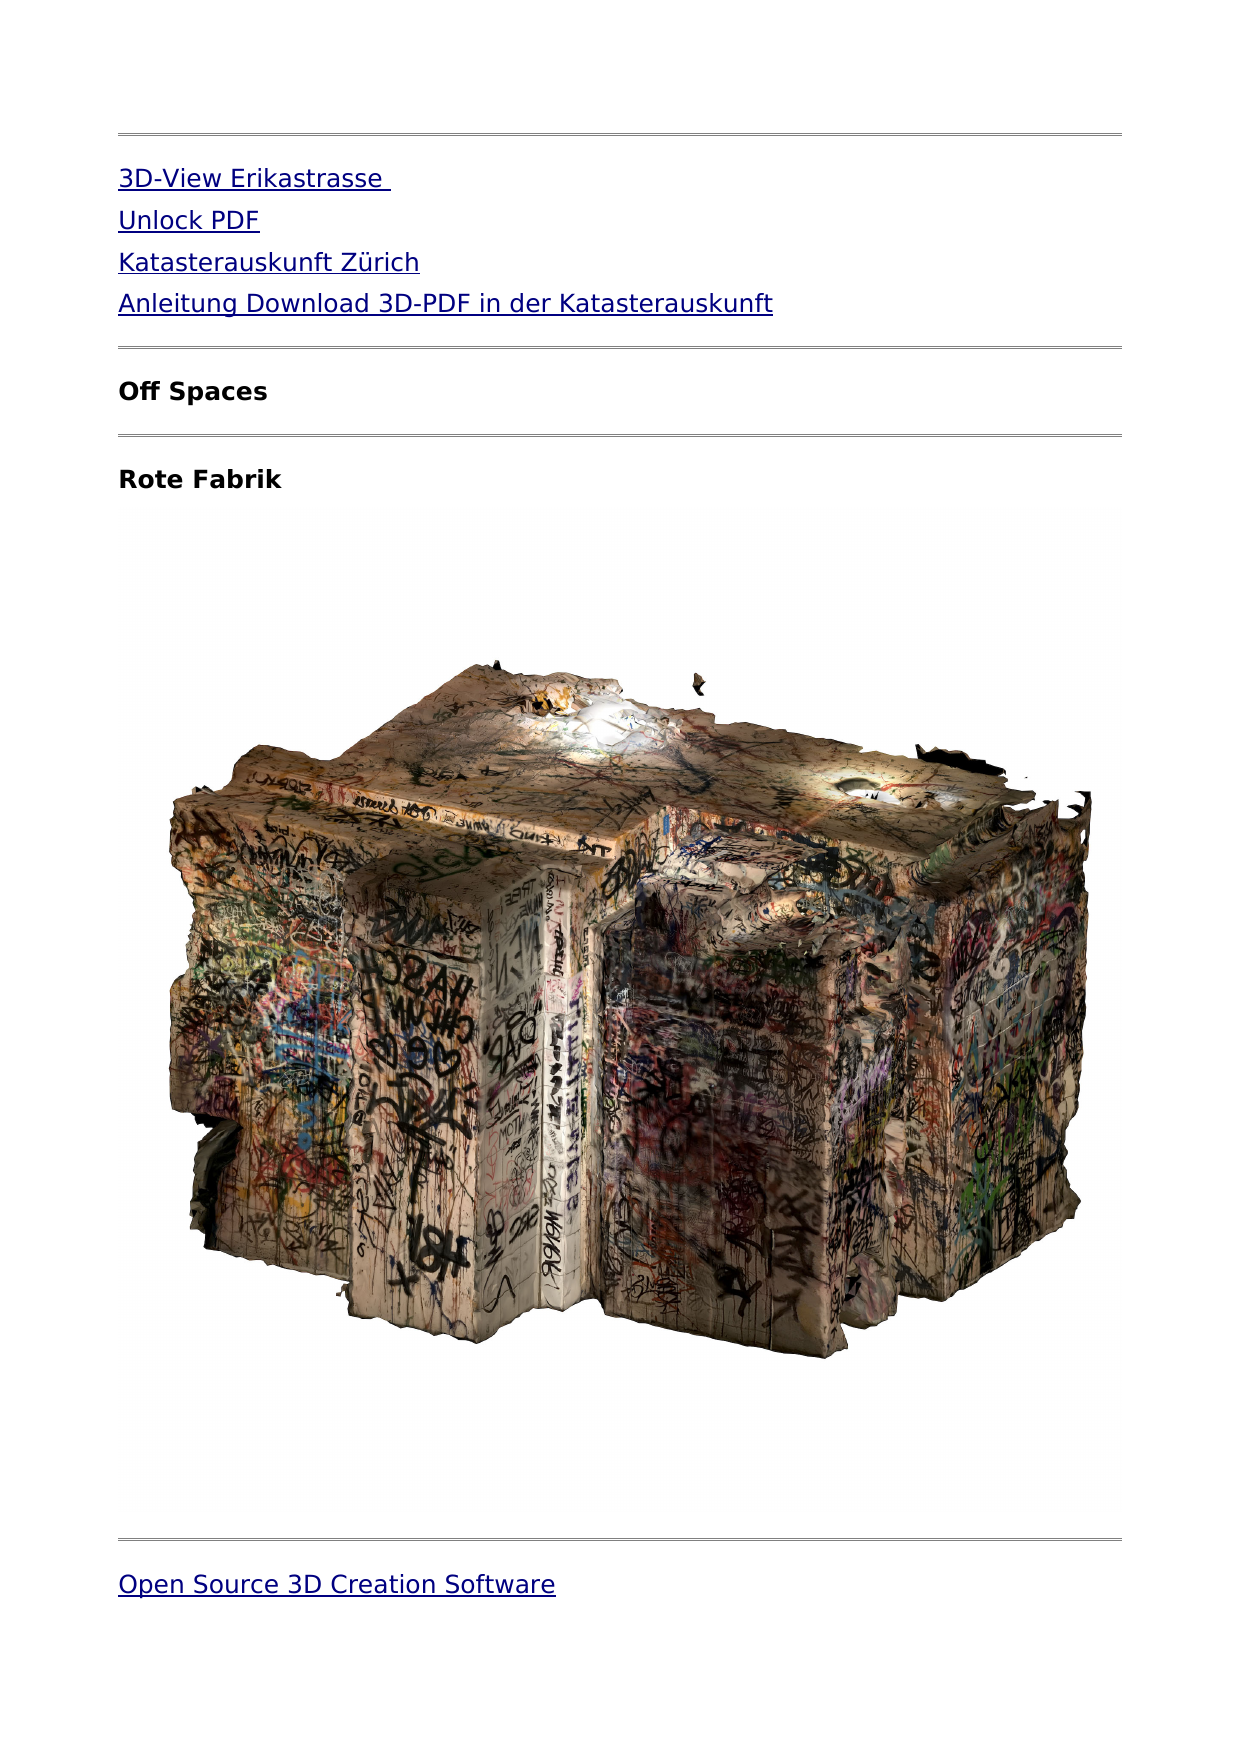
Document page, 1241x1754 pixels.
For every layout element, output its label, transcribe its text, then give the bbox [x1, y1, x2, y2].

text Unlock PDF [118, 206, 1122, 235]
text 3D-View Erikastrasse [118, 164, 1122, 194]
text Open Source 3D Creation Software [118, 1570, 1122, 1599]
text Katasterauskunft Zürich [118, 248, 1122, 277]
text Rote Fabrik [118, 466, 1122, 495]
text Anleitung Download 3D-PDF in der Katasterauskunft [118, 289, 1122, 319]
picture [118, 507, 1123, 1512]
text Off Spaces [118, 377, 1122, 407]
